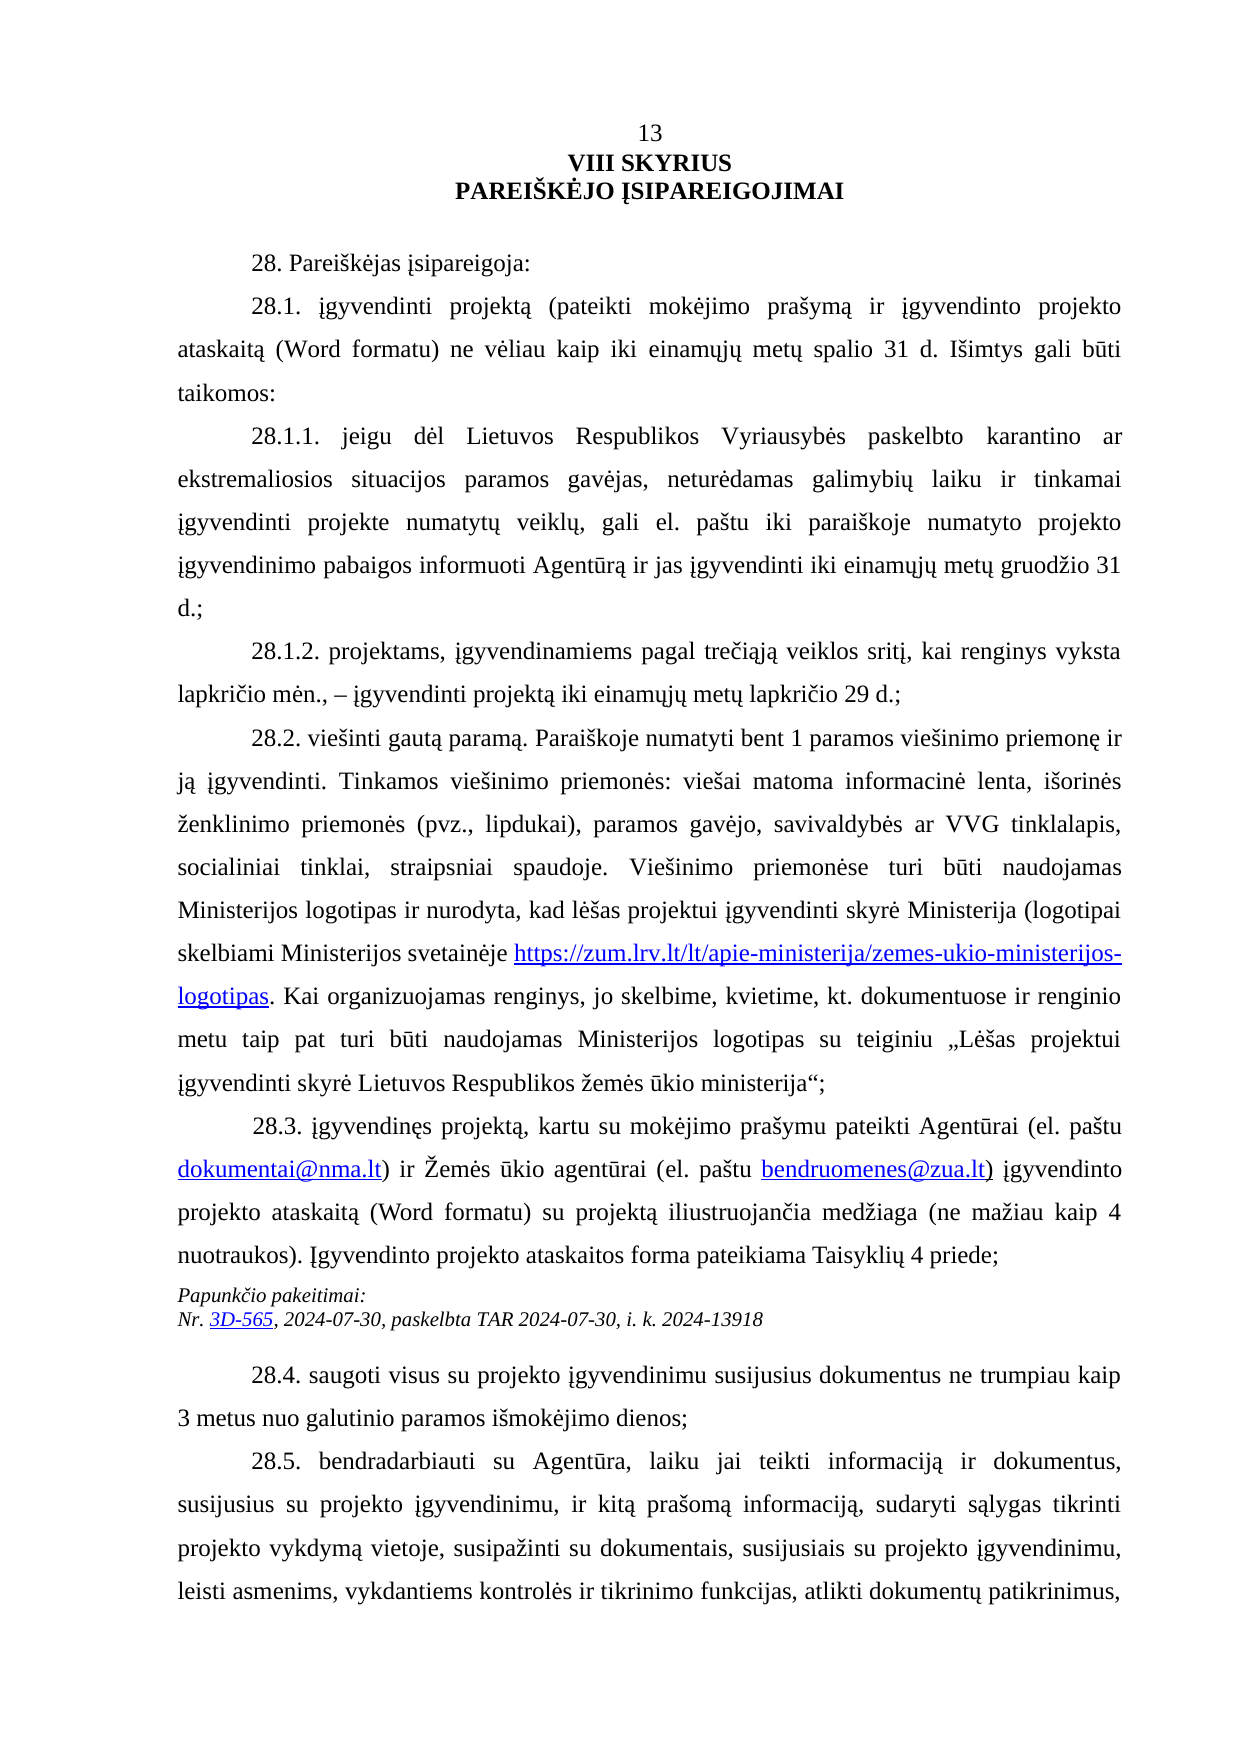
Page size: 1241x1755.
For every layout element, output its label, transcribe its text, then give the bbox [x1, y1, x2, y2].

text 28.2. viešinti gautą paramą. Paraiškoje numatyti bent 1 paramos viešinimo priemonę ir ją įgyvendinti. Tinkamos viešinimo priemonės: viešai matoma informacinė lenta, išorinės ženklinimo priemonės (pvz., lipdukai), paramos gavėjo, savivaldybės ar VVG tinklalapis, socialiniai tinklai, straipsniai spaudoje. Viešinimo priemonėse turi būti naudojamas Ministerijos logotipas ir nurodyta, kad lėšas projektui įgyvendinti skyrė Ministerija (logotipai skelbiami Ministerijos svetainėje https://zum.lrv.lt/lt/apie-ministerija/zemes-ukio-ministerijos-logotipas. Kai organizuojamas renginys, jo skelbime, kvietime, kt. dokumentuose ir renginio metu taip pat turi būti naudojamas Ministerijos logotipas su teiginiu „Lėšas projektui įgyvendinti skyrė Lietuvos Respublikos žemės ūkio ministerija“; [177, 723, 1122, 1096]
text 28.5. bendradarbiauti su Agentūra, laiku jai teikti informaciją ir dokumentus, susijusius su projekto įgyvendinimu, ir kitą prašomą informaciją, sudaryti sąlygas tikrinti projekto vykdymą vietoje, susipažinti su dokumentais, susijusiais su projekto įgyvendinimu, leisti asmenims, vykdantiems kontrolės ir tikrinimo funkcijas, atlikti dokumentų patikrinimus, [177, 1446, 1122, 1604]
text PAREIŠKĖJO ĮSIPAREIGOJIMAI [177, 176, 1122, 205]
text 28.1.2. projektams, įgyvendinamiems pagal trečiąją veiklos sritį, kai renginys vyksta lapkričio mėn., – įgyvendinti projektą iki einamųjų metų lapkričio 29 d.; [177, 636, 1122, 708]
text VIII SKYRIUS [177, 148, 1122, 176]
text 28. Pareiškėjas įsipareigoja: [177, 248, 1122, 277]
text 28.1. įgyvendinti projektą (pateikti mokėjimo prašymą ir įgyvendinto projekto ataskaitą (Word formatu) ne vėliau kaip iki einamųjų metų spalio 31 d. Išimtys gali būti taikomos: [177, 291, 1122, 406]
text 28.4. saugoti visus su projekto įgyvendinimu susijusius dokumentus ne trumpiau kaip 3 metus nuo galutinio paramos išmokėjimo dienos; [177, 1360, 1122, 1432]
text 28.1.1. jeigu dėl Lietuvos Respublikos Vyriausybės paskelbto karantino ar ekstremaliosios situacijos paramos gavėjas, neturėdamas galimybių laiku ir tinkamai įgyvendinti projekte numatytų veiklų, gali el. paštu iki paraiškoje numatyto projekto įgyvendinimo pabaigos informuoti Agentūrą ir jas įgyvendinti iki einamųjų metų gruodžio 31 d.; [177, 421, 1122, 622]
text Papunkčio pakeitimai: [177, 1283, 1122, 1307]
text Nr. 3D-565, 2024-07-30, paskelbta TAR 2024-07-30, i. k. 2024-13918 [177, 1307, 1122, 1331]
text 28.3. įgyvendinęs projektą, kartu su mokėjimo prašymu pateikti Agentūrai (el. paštu dokumentai@nma.lt) ir Žemės ūkio agentūrai (el. paštu bendruomenes@zua.lt) įgyvendinto projekto ataskaitą (Word formatu) su projektą iliustruojančia medžiaga (ne mažiau kaip 4 nuotraukos). Įgyvendinto projekto ataskaitos forma pateikiama Taisyklių 4 priede; [177, 1111, 1122, 1269]
